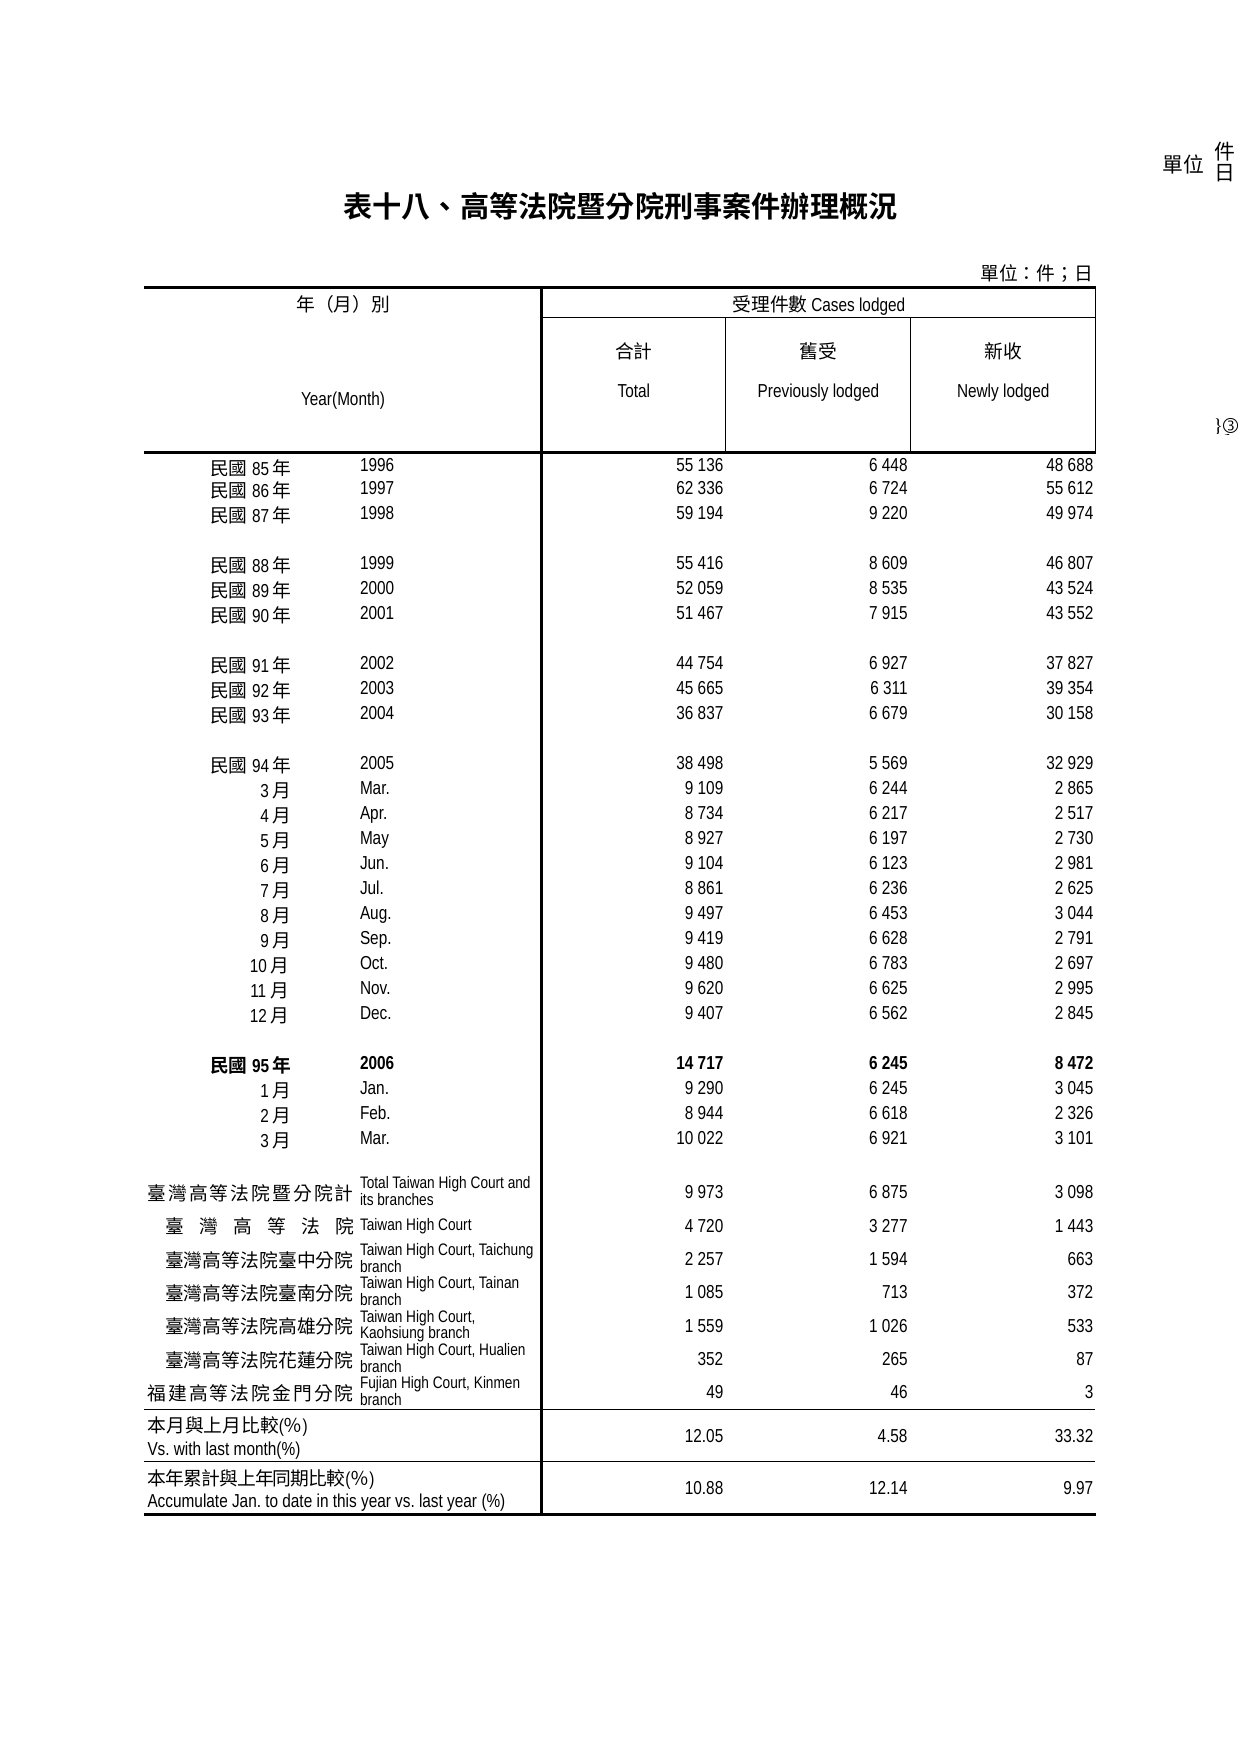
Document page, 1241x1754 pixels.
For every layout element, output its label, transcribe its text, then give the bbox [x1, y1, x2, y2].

table_cell Jun. [357, 851, 540, 876]
table_cell 55 136 [543, 454, 726, 476]
table_cell 4月 [144, 801, 357, 826]
table_cell 11月 [144, 976, 357, 1001]
text 表十八、高等法院暨分院刑事案件辦理概況 [1162, 173, 1212, 181]
table_cell [543, 1026, 726, 1051]
table_cell 9 290 [543, 1076, 726, 1101]
table_cell 2 845 [910, 1001, 1096, 1026]
table_cell 8 472 [910, 1051, 1096, 1076]
table_cell 1998 [357, 501, 540, 526]
table_cell 6 625 [726, 976, 910, 1001]
text 單位：件；日 [148, 259, 1092, 286]
table_cell 6 453 [726, 901, 910, 926]
table_cell 民國 89年 [144, 576, 357, 601]
table_cell 6 562 [726, 1001, 910, 1026]
table_cell 2 697 [910, 951, 1096, 976]
table_cell 6 244 [726, 776, 910, 801]
table_cell 本年累計與上年同期比較(％) Accumulate Jan. to date in this year vs. last year (%) [144, 1462, 540, 1513]
table_cell 6 618 [726, 1101, 910, 1126]
table_cell [357, 626, 540, 651]
table_cell 6 679 [726, 701, 910, 726]
table_cell Apr. [357, 801, 540, 826]
table_cell 民國 94年 [144, 751, 357, 776]
table_cell 2月 [144, 1101, 357, 1126]
table_cell 2002 [357, 651, 540, 676]
table_cell 1 559 [543, 1309, 726, 1342]
table_cell 62 336 [543, 476, 726, 501]
table_cell 6 628 [726, 926, 910, 951]
table_cell 2005 [357, 751, 540, 776]
table_cell 3 [910, 1376, 1096, 1409]
table_cell 3 098 [910, 1176, 1096, 1209]
table_cell 3 101 [910, 1126, 1096, 1151]
table_cell 8 609 [726, 551, 910, 576]
table_cell 7月 [144, 876, 357, 901]
table_cell 43 524 [910, 576, 1096, 601]
table_cell Previously lodged [726, 380, 910, 451]
table_cell 2 865 [910, 776, 1096, 801]
table_cell 36 837 [543, 701, 726, 726]
table_cell 10.88 [543, 1462, 726, 1513]
table_cell 12.14 [726, 1462, 910, 1513]
table_cell 372 [910, 1276, 1096, 1309]
table_cell 6 448 [726, 454, 910, 476]
table_cell 51 467 [543, 601, 726, 626]
table_cell 9 973 [543, 1176, 726, 1209]
table_cell 民國 86年 [144, 476, 357, 501]
table_cell 6 724 [726, 476, 910, 501]
table_cell 2003 [357, 676, 540, 701]
table_cell Total Taiwan High Court and its branches [357, 1176, 540, 1209]
table_cell 9 480 [543, 951, 726, 976]
table_cell 民國 87年 [144, 501, 357, 526]
table_cell 臺灣高等法院 [144, 1209, 357, 1242]
table_cell 6 217 [726, 801, 910, 826]
table_cell 臺灣高等法院高雄分院 [144, 1309, 357, 1342]
table_cell 臺灣高等法院臺中分院 [144, 1242, 357, 1276]
table_cell [726, 626, 910, 651]
table_cell 32 929 [910, 751, 1096, 776]
table_cell 49 [543, 1376, 726, 1409]
table_cell 民國 92年 [144, 676, 357, 701]
table_cell 4 720 [543, 1209, 726, 1242]
table_cell 1 026 [726, 1309, 910, 1342]
table_cell 55 612 [910, 476, 1096, 501]
table_cell 43 552 [910, 601, 1096, 626]
table_cell 6 875 [726, 1176, 910, 1209]
text 件日 [1212, 141, 1240, 184]
table_cell 6 783 [726, 951, 910, 976]
table_cell 9 497 [543, 901, 726, 926]
table_cell 6 245 [726, 1076, 910, 1101]
table_cell [726, 726, 910, 751]
table_cell Year(Month) [144, 380, 540, 451]
table_cell 2 995 [910, 976, 1096, 1001]
table_cell 2001 [357, 601, 540, 626]
table_cell 9 104 [543, 851, 726, 876]
table_cell 2004 [357, 701, 540, 726]
table_cell 5 569 [726, 751, 910, 776]
table_cell 9 109 [543, 776, 726, 801]
table_cell 民國 95年 [144, 1051, 357, 1076]
table_cell 舊受 [726, 318, 910, 380]
table_cell 33.32 [910, 1409, 1096, 1461]
table_cell 663 [910, 1242, 1096, 1276]
table_cell 合計 [543, 318, 725, 380]
table_cell 352 [543, 1342, 726, 1376]
table_cell May [357, 826, 540, 851]
table_cell 2 981 [910, 851, 1096, 876]
table_cell 臺灣高等法院暨分院計 [144, 1176, 357, 1209]
table_cell 49 974 [910, 501, 1096, 526]
table_cell 46 [726, 1376, 910, 1409]
table_cell 39 354 [910, 676, 1096, 701]
table_cell Mar. [357, 1126, 540, 1151]
table_cell [910, 526, 1096, 551]
table_cell [910, 626, 1096, 651]
table_cell 30 158 [910, 701, 1096, 726]
table_cell 2 791 [910, 926, 1096, 951]
table_cell 8 944 [543, 1101, 726, 1126]
table_cell 2 326 [910, 1101, 1096, 1126]
table_cell 2 625 [910, 876, 1096, 901]
table_cell 12月 [144, 1001, 357, 1026]
table_cell 44 754 [543, 651, 726, 676]
table_cell 9.97 [910, 1461, 1096, 1513]
table_cell 10月 [144, 951, 357, 976]
table_cell 3 045 [910, 1076, 1096, 1101]
table_cell [910, 1026, 1096, 1051]
table_cell [910, 726, 1096, 751]
table_header 年（月）別 [1215, 411, 1240, 435]
table_cell 1 594 [726, 1242, 910, 1276]
table_cell Nov. [357, 976, 540, 1001]
table_cell Taiwan High Court, Taichung branch [357, 1242, 540, 1276]
table_cell 民國 88年 [144, 551, 357, 576]
table_cell 6 236 [726, 876, 910, 901]
table_cell Taiwan High Court [357, 1209, 540, 1242]
table_cell [726, 1151, 910, 1176]
table_cell [910, 1151, 1096, 1176]
table_cell 52 059 [543, 576, 726, 601]
table_cell 37 827 [910, 651, 1096, 676]
table_cell 713 [726, 1276, 910, 1309]
table_cell [357, 726, 540, 751]
table_cell 1 443 [910, 1209, 1096, 1242]
text 單位： [1162, 148, 1212, 173]
table_cell 9月 [144, 926, 357, 951]
table_cell 8 734 [543, 801, 726, 826]
table_cell 9 220 [726, 501, 910, 526]
table_cell 8 927 [543, 826, 726, 851]
table_cell 9 419 [543, 926, 726, 951]
table_cell 2000 [357, 576, 540, 601]
table_cell Feb. [357, 1101, 540, 1126]
table_cell 6 123 [726, 851, 910, 876]
table_cell [144, 526, 357, 551]
table_cell 6 927 [726, 651, 910, 676]
table_cell Jan. [357, 1076, 540, 1101]
table_cell Newly lodged [911, 380, 1095, 451]
table_cell 45 665 [543, 676, 726, 701]
table_cell Taiwan High Court, Tainan branch [357, 1276, 540, 1309]
table_cell 87 [910, 1342, 1096, 1376]
table_cell 3 044 [910, 901, 1096, 926]
table_cell 2006 [357, 1051, 540, 1076]
table_cell 民國 93年 [144, 701, 357, 726]
table_cell 55 416 [543, 551, 726, 576]
text 表十八、高等法院暨分院刑事案件辦理概況 [148, 183, 1092, 225]
table_cell 5月 [144, 826, 357, 851]
table_cell [357, 1026, 540, 1051]
table_cell 12.05 [543, 1410, 726, 1461]
table_cell [543, 726, 726, 751]
table_cell 民國 90年 [144, 601, 357, 626]
table_cell 1999 [357, 551, 540, 576]
table_cell 38 498 [543, 751, 726, 776]
table_cell [543, 626, 726, 651]
table_cell 14 717 [543, 1051, 726, 1076]
table_cell Aug. [357, 901, 540, 926]
table_cell 本月與上月比較(％) Vs. with last month(%) [144, 1410, 540, 1461]
table_cell 4.58 [726, 1410, 910, 1461]
table_cell Oct. [357, 951, 540, 976]
table_cell 福建高等法院金門分院 [144, 1376, 357, 1409]
table_cell 3 277 [726, 1209, 910, 1242]
table_cell 8 535 [726, 576, 910, 601]
table_cell 533 [910, 1309, 1096, 1342]
table_cell [144, 626, 357, 651]
table_cell 10 022 [543, 1126, 726, 1151]
table_cell 9 407 [543, 1001, 726, 1026]
table_cell 臺灣高等法院臺南分院 [144, 1276, 357, 1309]
table_cell Dec. [357, 1001, 540, 1026]
table_cell Jul. [357, 876, 540, 901]
table_cell 6 921 [726, 1126, 910, 1151]
table_cell [144, 1151, 357, 1176]
table_cell 2 517 [910, 801, 1096, 826]
table_cell 8月 [144, 901, 357, 926]
table_cell [144, 726, 357, 751]
table_header 年（月）別 [144, 289, 540, 380]
table_cell Mar. [357, 776, 540, 801]
table_cell Fujian High Court, Kinmen branch [357, 1376, 540, 1409]
table_cell 7 915 [726, 601, 910, 626]
table_cell 6月 [144, 851, 357, 876]
table_cell 59 194 [543, 501, 726, 526]
table_cell [357, 526, 540, 551]
table_cell [543, 526, 726, 551]
table_cell Sep. [357, 926, 540, 951]
table_cell 3月 [144, 1126, 357, 1151]
table_cell 6 245 [726, 1051, 910, 1076]
table_cell [357, 1151, 540, 1176]
table_cell [726, 526, 910, 551]
table_cell 265 [726, 1342, 910, 1376]
table_cell 9 620 [543, 976, 726, 1001]
table_cell 8 861 [543, 876, 726, 901]
table_cell 新收 [911, 318, 1095, 380]
table_cell 6 197 [726, 826, 910, 851]
table_cell Total [543, 380, 725, 451]
table_cell 1996 [357, 454, 540, 476]
table_cell 6 311 [726, 676, 910, 701]
table_cell [144, 1026, 357, 1051]
table_cell 臺灣高等法院花蓮分院 [144, 1342, 357, 1376]
table_cell [543, 1151, 726, 1176]
table_cell 民國 85年 [144, 454, 357, 476]
table_cell 1月 [144, 1076, 357, 1101]
table_cell [726, 1026, 910, 1051]
table_cell 2 730 [910, 826, 1096, 851]
table_cell 1997 [357, 476, 540, 501]
table_cell 2 257 [543, 1242, 726, 1276]
table_cell 48 688 [910, 454, 1096, 476]
table_cell 1 085 [543, 1276, 726, 1309]
table_cell 3月 [144, 776, 357, 801]
table_header 受理件數Cases lodged [543, 289, 1095, 317]
table_cell Taiwan High Court, Hualien branch [357, 1342, 540, 1376]
table_cell 民國 91年 [144, 651, 357, 676]
table_cell Taiwan High Court, Kaohsiung branch [357, 1309, 540, 1342]
table_cell 46 807 [910, 551, 1096, 576]
